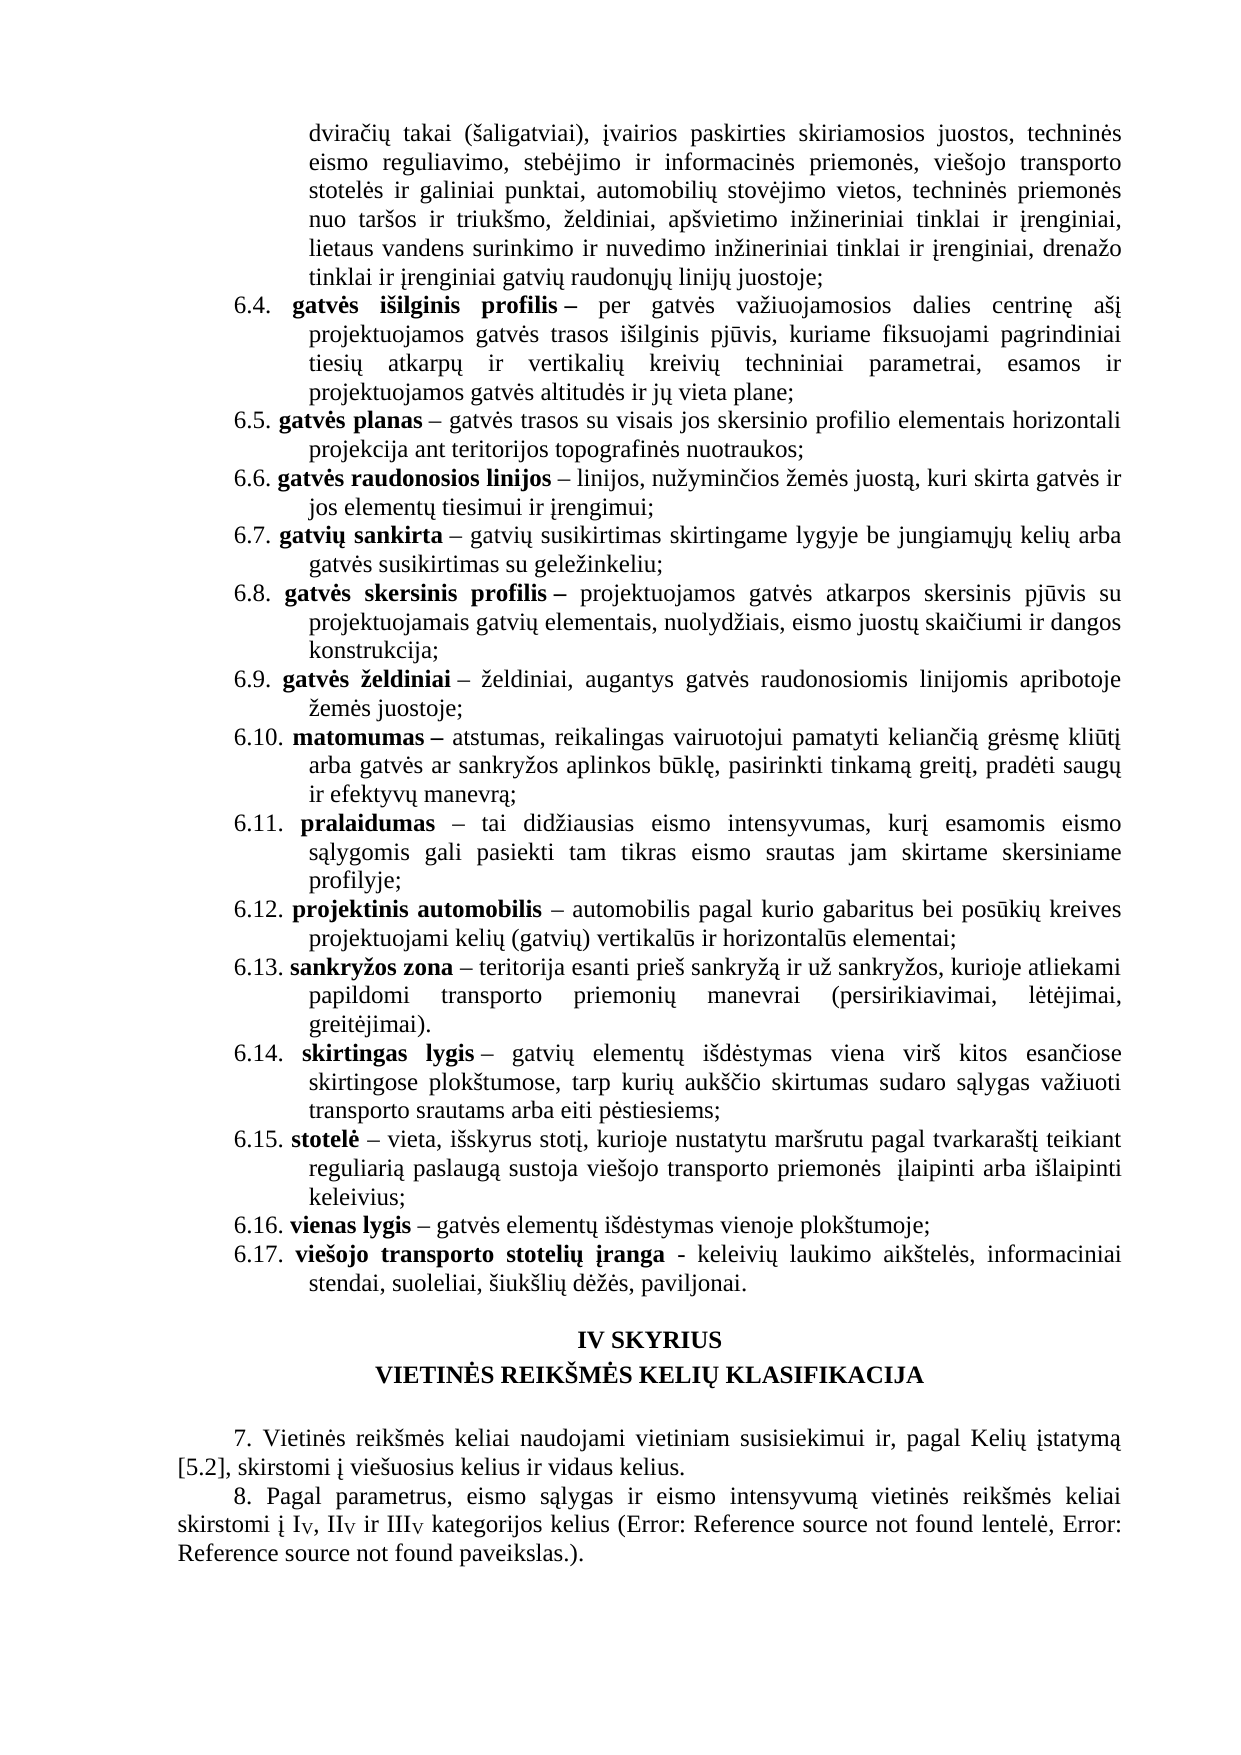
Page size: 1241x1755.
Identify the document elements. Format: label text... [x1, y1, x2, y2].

text 6.12. projektinis automobilis – automobilis pagal kurio gabaritus bei posūkių kreives projektuojami kelių (gatvių) vertikalūs ir horizontalūs elementai; [233, 894, 1122, 952]
text 8. Pagal parametrus, eismo sąlygas ir eismo intensyvumą vietinės reikšmės keliai skirstomi į IV, IIV ir IIIV kategorijos kelius (1 lentelė, 1 paveikslas.). [177, 1481, 1122, 1567]
text 6.8. gatvės skersinis profilis – projektuojamos gatvės atkarpos skersinis pjūvis su projektuojamais gatvių elementais, nuolydžiais, eismo juostų skaičiumi ir dangos konstrukcija; [233, 578, 1122, 664]
text 6.9. gatvės želdiniai – želdiniai, augantys gatvės raudonosiomis linijomis apribotoje žemės juostoje; [233, 664, 1122, 722]
text 6.6. gatvės raudonosios linijos – linijos, nužyminčios žemės juostą, kuri skirta gatvės ir jos elementų tiesimui ir įrengimui; [233, 463, 1122, 521]
text 6.10. matomumas – atstumas, reikalingas vairuotojui pamatyti keliančią grėsmę kliūtį arba gatvės ar sankryžos aplinkos būklę, pasirinkti tinkamą greitį, pradėti saugų ir efektyvų manevrą; [233, 722, 1122, 808]
text dviračių takai (šaligatviai), įvairios paskirties skiriamosios juostos, techninės eismo reguliavimo, stebėjimo ir informacinės priemonės, viešojo transporto stotelės ir galiniai punktai, automobilių stovėjimo vietos, techninės priemonės nuo taršos ir triukšmo, želdiniai, apšvietimo inžineriniai tinklai ir įrenginiai, lietaus vandens surinkimo ir nuvedimo inžineriniai tinklai ir įrenginiai, drenažo tinklai ir įrenginiai gatvių raudonųjų linijų juostoje; [233, 118, 1122, 291]
text IV SKYRIUS [177, 1326, 1122, 1354]
text VIETINĖS REIKŠMĖS KELIŲ KLASIFIKACIJA [177, 1360, 1122, 1389]
text 6.5. gatvės planas – gatvės trasos su visais jos skersinio profilio elementais horizontali projekcija ant teritorijos topografinės nuotraukos; [233, 406, 1122, 463]
text 6.14. skirtingas lygis – gatvių elementų išdėstymas viena virš kitos esančiose skirtingose plokštumose, tarp kurių aukščio skirtumas sudaro sąlygas važiuoti transporto srautams arba eiti pėstiesiems; [233, 1038, 1122, 1124]
text 6.11. pralaidumas – tai didžiausias eismo intensyvumas, kurį esamomis eismo sąlygomis gali pasiekti tam tikras eismo srautas jam skirtame skersiniame profilyje; [233, 808, 1122, 894]
text 6.17. viešojo transporto stotelių įranga - keleivių laukimo aikštelės, informaciniai stendai, suoleliai, šiukšlių dėžės, paviljonai. [233, 1239, 1122, 1297]
text 7. Vietinės reikšmės keliai naudojami vietiniam susisiekimui ir, pagal Kelių įstatymą [5.2], skirstomi į viešuosius kelius ir vidaus kelius. [177, 1423, 1122, 1481]
text 6.15. stotelė – vieta, išskyrus stotį, kurioje nustatytu maršrutu pagal tvarkaraštį teikiant reguliarią paslaugą sustoja viešojo transporto priemonės įlaipinti arba išlaipinti keleivius; [233, 1124, 1122, 1211]
text 6.16. vienas lygis – gatvės elementų išdėstymas vienoje plokštumoje; [233, 1211, 1122, 1239]
text 6.4. gatvės išilginis profilis – per gatvės važiuojamosios dalies centrinę ašį projektuojamos gatvės trasos išilginis pjūvis, kuriame fiksuojami pagrindiniai tiesių atkarpų ir vertikalių kreivių techniniai parametrai, esamos ir projektuojamos gatvės altitudės ir jų vieta plane; [233, 291, 1122, 406]
text 6.7. gatvių sankirta – gatvių susikirtimas skirtingame lygyje be jungiamųjų kelių arba gatvės susikirtimas su geležinkeliu; [233, 521, 1122, 578]
text 6.13. sankryžos zona – teritorija esanti prieš sankryžą ir už sankryžos, kurioje atliekami papildomi transporto priemonių manevrai (persirikiavimai, lėtėjimai, greitėjimai). [233, 952, 1122, 1038]
